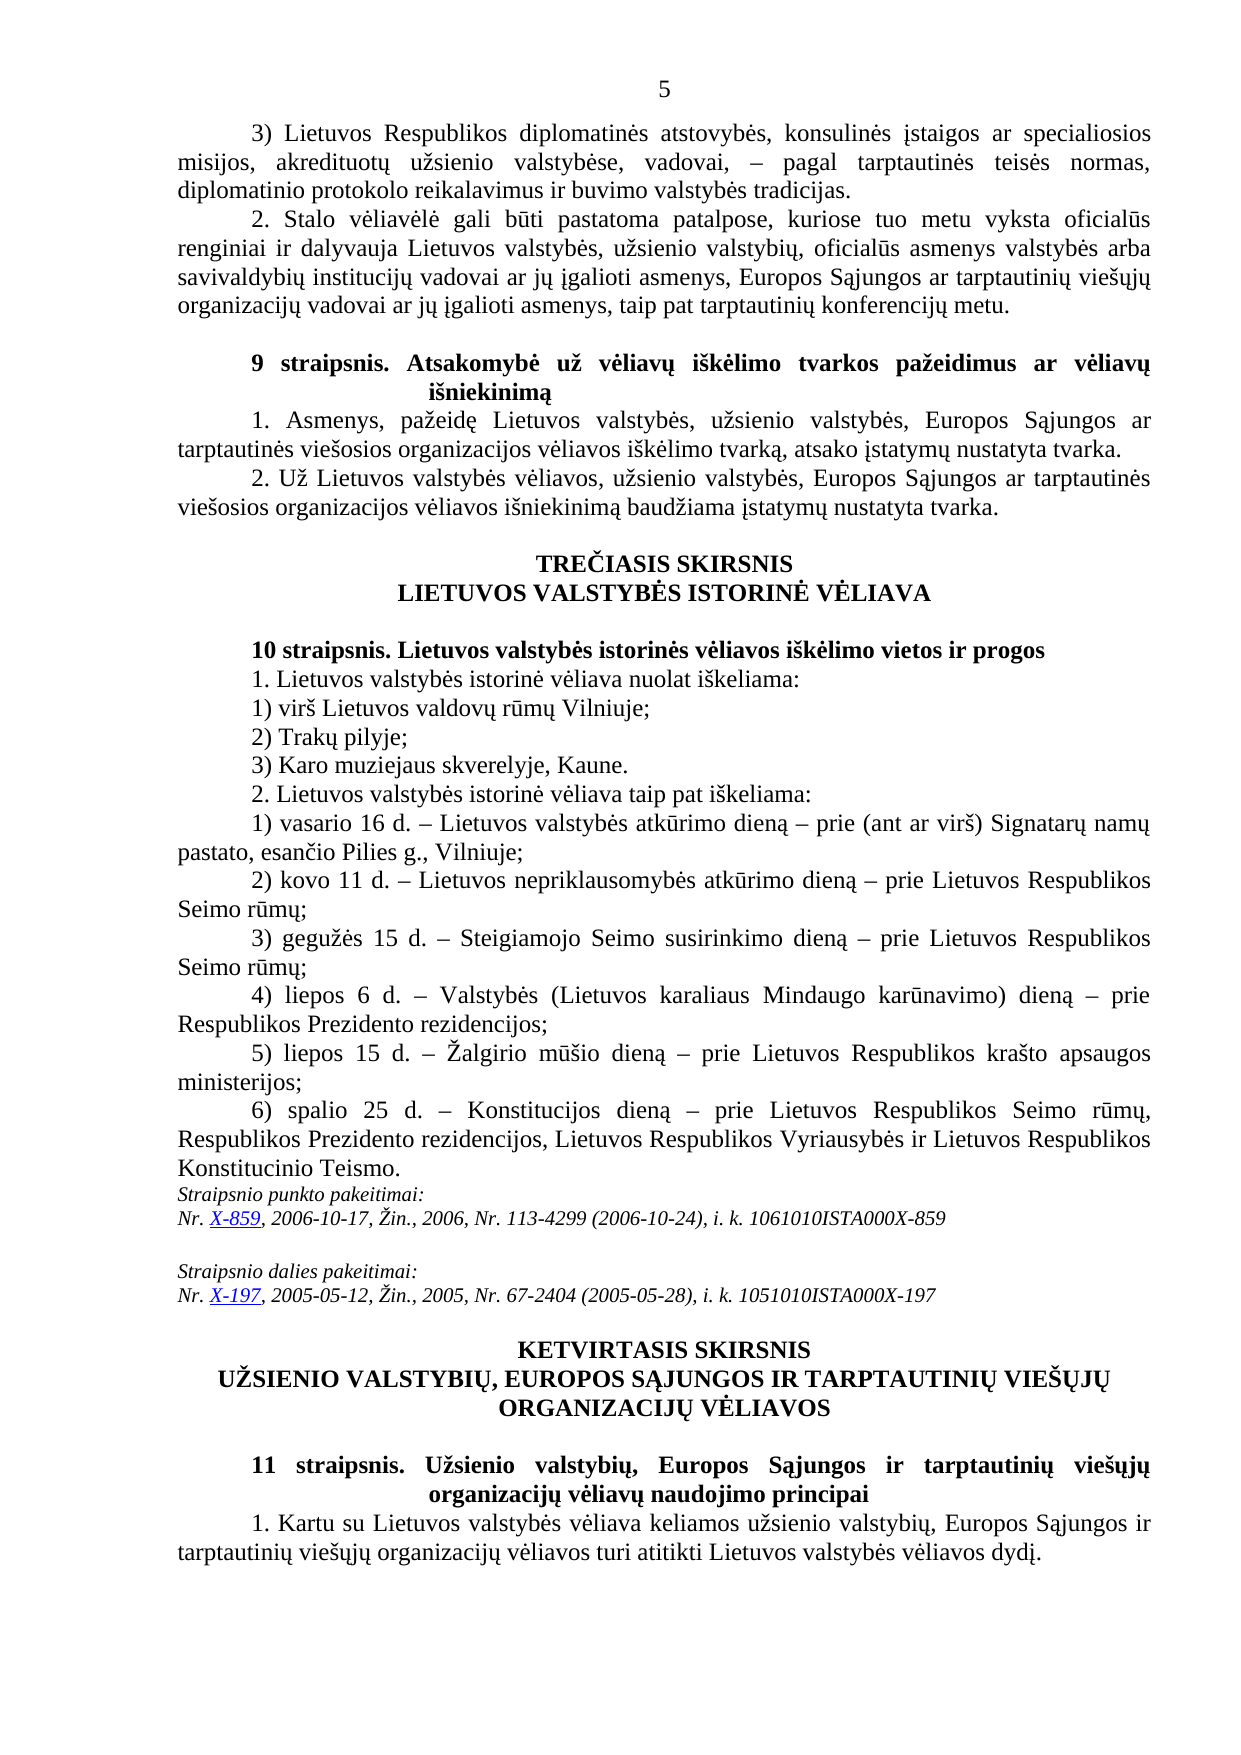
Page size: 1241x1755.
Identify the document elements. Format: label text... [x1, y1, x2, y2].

text 1) vasario 16 d. – Lietuvos valstybės atkūrimo dieną – prie (ant ar virš) Signatarų namų pastato, esančio Pilies g., Vilniuje; [177, 808, 1152, 866]
text 3) gegužės 15 d. – Steigiamojo Seimo susirinkimo dieną – prie Lietuvos Respublikos Seimo rūmų; [177, 923, 1152, 981]
text 2. Lietuvos valstybės istorinė vėliava taip pat iškeliama: [177, 779, 1152, 808]
text 1. Asmenys, pažeidę Lietuvos valstybės, užsienio valstybės, Europos Sąjungos ar tarptautinės viešosios organizacijos vėliavos iškėlimo tvarką, atsako įstatymų nustatyta tvarka. [177, 406, 1152, 463]
text 6) spalio 25 d. – Konstitucijos dieną – prie Lietuvos Respublikos Seimo rūmų, Respublikos Prezidento rezidencijos, Lietuvos Respublikos Vyriausybės ir Lietuvos Respublikos Konstitucinio Teismo. [177, 1096, 1152, 1182]
text Nr. X-859, 2006-10-17, Žin., 2006, Nr. 113-4299 (2006-10-24), i. k. 1061010ISTA000X-859 [177, 1206, 1152, 1230]
text 2. Stalo vėliavėlė gali būti pastatoma patalpose, kuriose tuo metu vyksta oficialūs renginiai ir dalyvauja Lietuvos valstybės, užsienio valstybių, oficialūs asmenys valstybės arba savivaldybių institucijų vadovai ar jų įgalioti asmenys, Europos Sąjungos ar tarptautinių viešųjų organizacijų vadovai ar jų įgalioti asmenys, taip pat tarptautinių konferencijų metu. [177, 204, 1152, 319]
text 2. Už Lietuvos valstybės vėliavos, užsienio valstybės, Europos Sąjungos ar tarptautinės viešosios organizacijos vėliavos išniekinimą baudžiama įstatymų nustatyta tvarka. [177, 463, 1152, 521]
text UŽSIENIO VALSTYBIŲ, EUROPOS SĄJUNGOS IR TARPTAUTINIŲ VIEŠŲJŲ ORGANIZACIJŲ VĖLIAVOS [177, 1364, 1152, 1422]
text TREČIASIS SKIRSNIS [177, 549, 1152, 578]
text 5) liepos 15 d. – Žalgirio mūšio dieną – prie Lietuvos Respublikos krašto apsaugos ministerijos; [177, 1038, 1152, 1096]
text Nr. X-197, 2005-05-12, Žin., 2005, Nr. 67-2404 (2005-05-28), i. k. 1051010ISTA000X-197 [177, 1283, 1152, 1307]
text 3) Karo muziejaus skverelyje, Kaune. [177, 751, 1152, 779]
text Straipsnio punkto pakeitimai: [177, 1182, 1152, 1206]
text Straipsnio dalies pakeitimai: [177, 1259, 1152, 1283]
text 1) virš Lietuvos valdovų rūmų Vilniuje; [177, 693, 1152, 722]
text 3) Lietuvos Respublikos diplomatinės atstovybės, konsulinės įstaigos ar specialiosios misijos, akredituotų užsienio valstybėse, vadovai, – pagal tarptautinės teisės normas, diplomatinio protokolo reikalavimus ir buvimo valstybės tradicijas. [177, 118, 1152, 204]
text 2) Trakų pilyje; [177, 722, 1152, 751]
text 11 straipsnis. Užsienio valstybių, Europos Sąjungos ir tarptautinių viešųjų organizacijų vėliavų naudojimo principai [251, 1451, 1152, 1508]
text LIETUVOS VALSTYBĖS ISTORINĖ VĖLIAVA [177, 578, 1152, 607]
text 9 straipsnis. Atsakomybė už vėliavų iškėlimo tvarkos pažeidimus ar vėliavų išniekinimą [251, 348, 1152, 406]
text 10 straipsnis. Lietuvos valstybės istorinės vėliavos iškėlimo vietos ir progos [177, 636, 1152, 664]
text 1. Kartu su Lietuvos valstybės vėliava keliamos užsienio valstybių, Europos Sąjungos ir tarptautinių viešųjų organizacijų vėliavos turi atitikti Lietuvos valstybės vėliavos dydį. [177, 1508, 1152, 1566]
text KETVIRTASIS SKIRSNIS [177, 1336, 1152, 1364]
text 4) liepos 6 d. – Valstybės (Lietuvos karaliaus Mindaugo karūnavimo) dieną – prie Respublikos Prezidento rezidencijos; [177, 981, 1152, 1038]
text 2) kovo 11 d. – Lietuvos nepriklausomybės atkūrimo dieną – prie Lietuvos Respublikos Seimo rūmų; [177, 866, 1152, 923]
text 1. Lietuvos valstybės istorinė vėliava nuolat iškeliama: [177, 664, 1152, 693]
